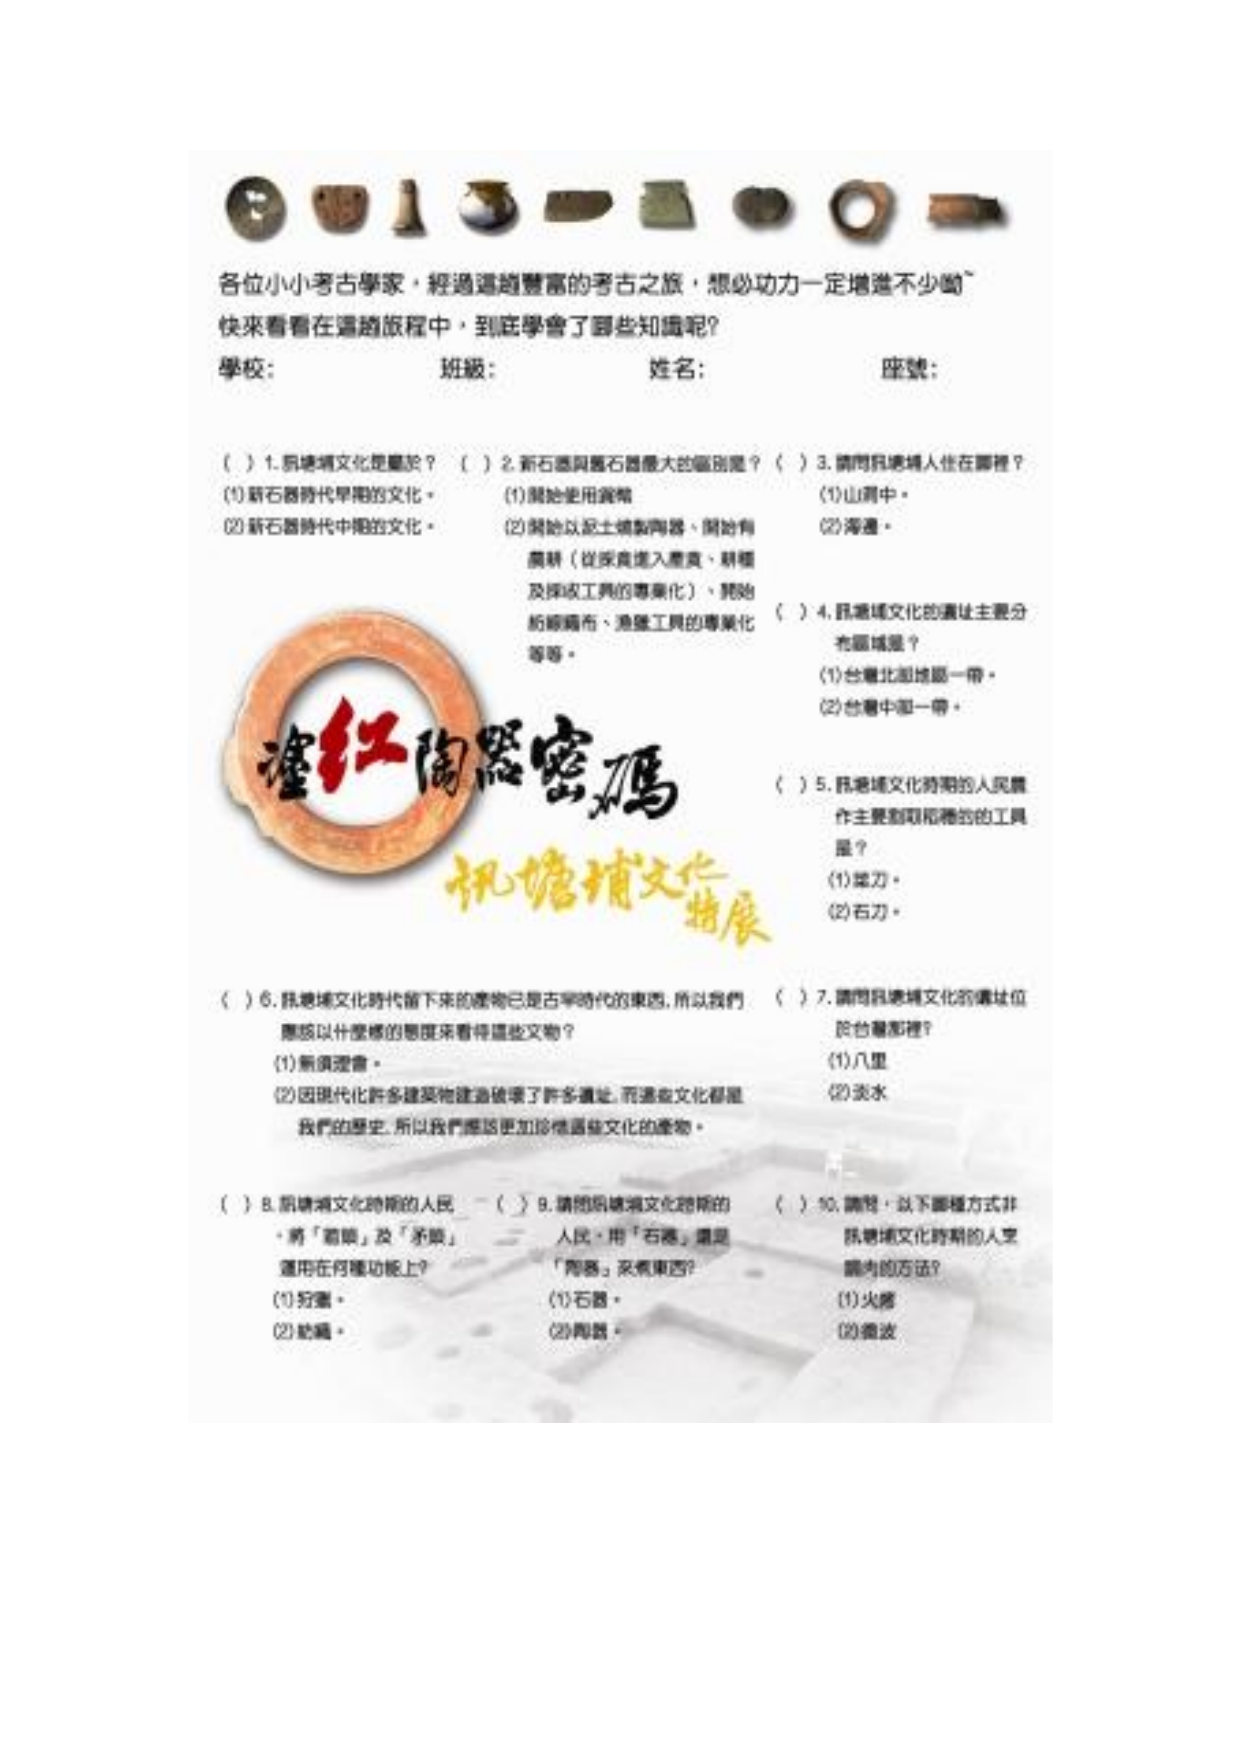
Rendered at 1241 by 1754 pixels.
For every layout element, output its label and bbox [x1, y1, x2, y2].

picture [187, 150, 1053, 1423]
